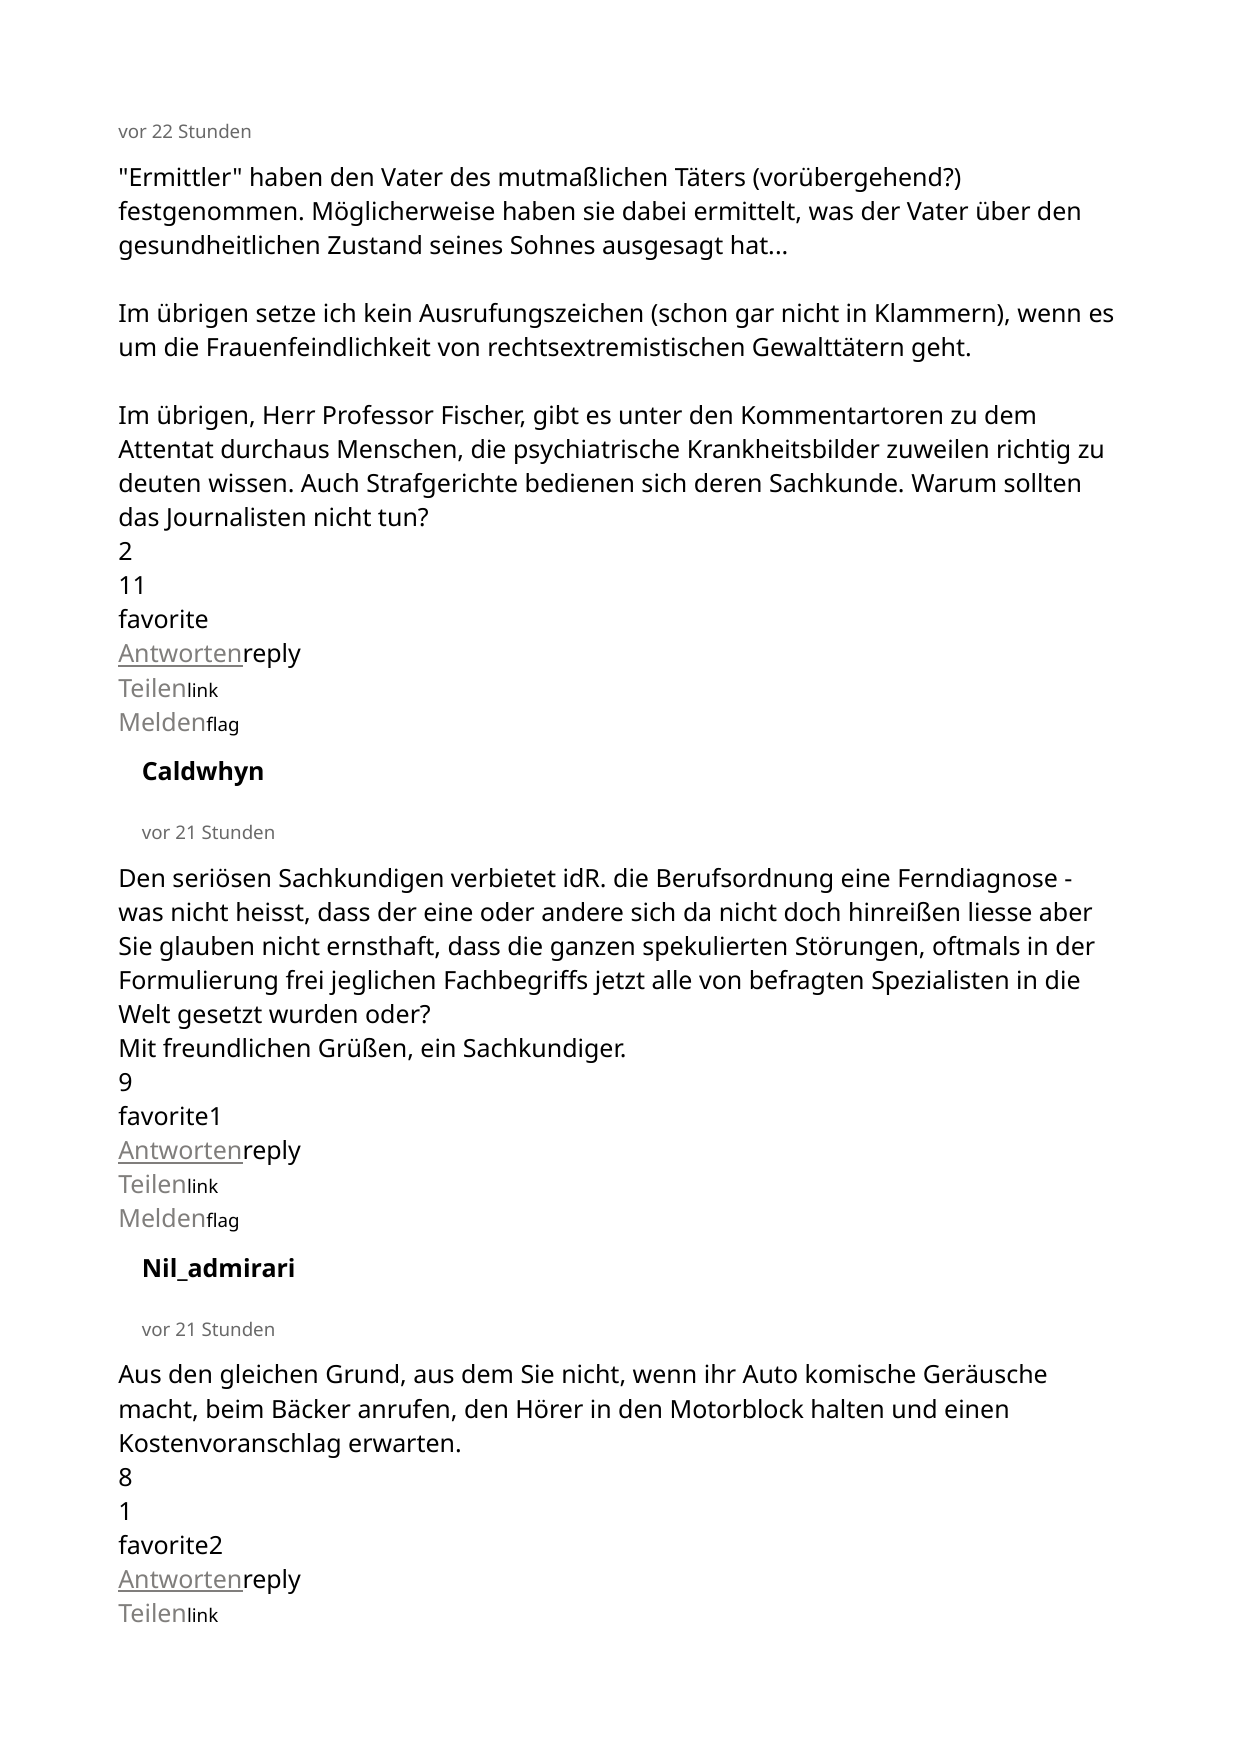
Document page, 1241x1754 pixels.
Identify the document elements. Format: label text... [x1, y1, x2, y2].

text Teilenlink [118, 670, 1122, 704]
text Aus den gleichen Grund, aus dem Sie nicht, wenn ihr Auto komische Geräusche macht, beim Bäcker anrufen, den Hörer in den Motorblock halten und einen Kostenvoranschlag erwarten. [118, 1357, 1122, 1459]
text Antwortenreply [118, 1133, 1122, 1167]
text 2 [118, 534, 1122, 568]
text favorite [118, 602, 1122, 636]
text favorite2 [118, 1527, 1122, 1562]
text vor 21 Stunden [142, 1316, 1117, 1342]
text vor 22 Stunden [118, 118, 1117, 144]
text Meldenflag [118, 1201, 1122, 1235]
text 8 [118, 1459, 1122, 1493]
text vor 21 Stunden [142, 819, 1117, 845]
text Antwortenreply [118, 1562, 1122, 1596]
text Teilenlink [118, 1167, 1122, 1201]
text 11 [118, 568, 1122, 602]
text Nil_admirari [142, 1251, 1114, 1285]
text Teilenlink [118, 1596, 1122, 1630]
text 9 [118, 1065, 1122, 1099]
text "Ermittler" haben den Vater des mutmaßlichen Täters (vorübergehend?) festgenommen. Möglicherweise haben sie dabei ermittelt, was der Vater über den gesundheitlichen Zustand seines Sohnes ausgesagt hat... Im übrigen setze ich kein Ausrufungszeichen (schon gar nicht in Klammern), wenn es um die Frauenfeindlichkeit von rechtsextremistischen Gewalttätern geht. Im übrigen, Herr Professor Fischer, gibt es unter den Kommentartoren zu dem Attentat durchaus Menschen, die psychiatrische Krankheitsbilder zuweilen richtig zu deuten wissen. Auch Strafgerichte bedienen sich deren Sachkunde. Warum sollten das Journalisten nicht tun? [118, 159, 1122, 534]
text favorite1 [118, 1099, 1122, 1133]
text Antwortenreply [118, 636, 1122, 670]
text Meldenflag [118, 704, 1122, 738]
text 1 [118, 1493, 1122, 1527]
text Caldwhyn [142, 754, 1114, 788]
text Den seriösen Sachkundigen verbietet idR. die Berufsordnung eine Ferndiagnose - was nicht heisst, dass der eine oder andere sich da nicht doch hinreißen liesse aber Sie glauben nicht ernsthaft, dass die ganzen spekulierten Störungen, oftmals in der Formulierung frei jeglichen Fachbegriffs jetzt alle von befragten Spezialisten in die Welt gesetzt wurden oder? Mit freundlichen Grüßen, ein Sachkundiger. [118, 860, 1122, 1065]
